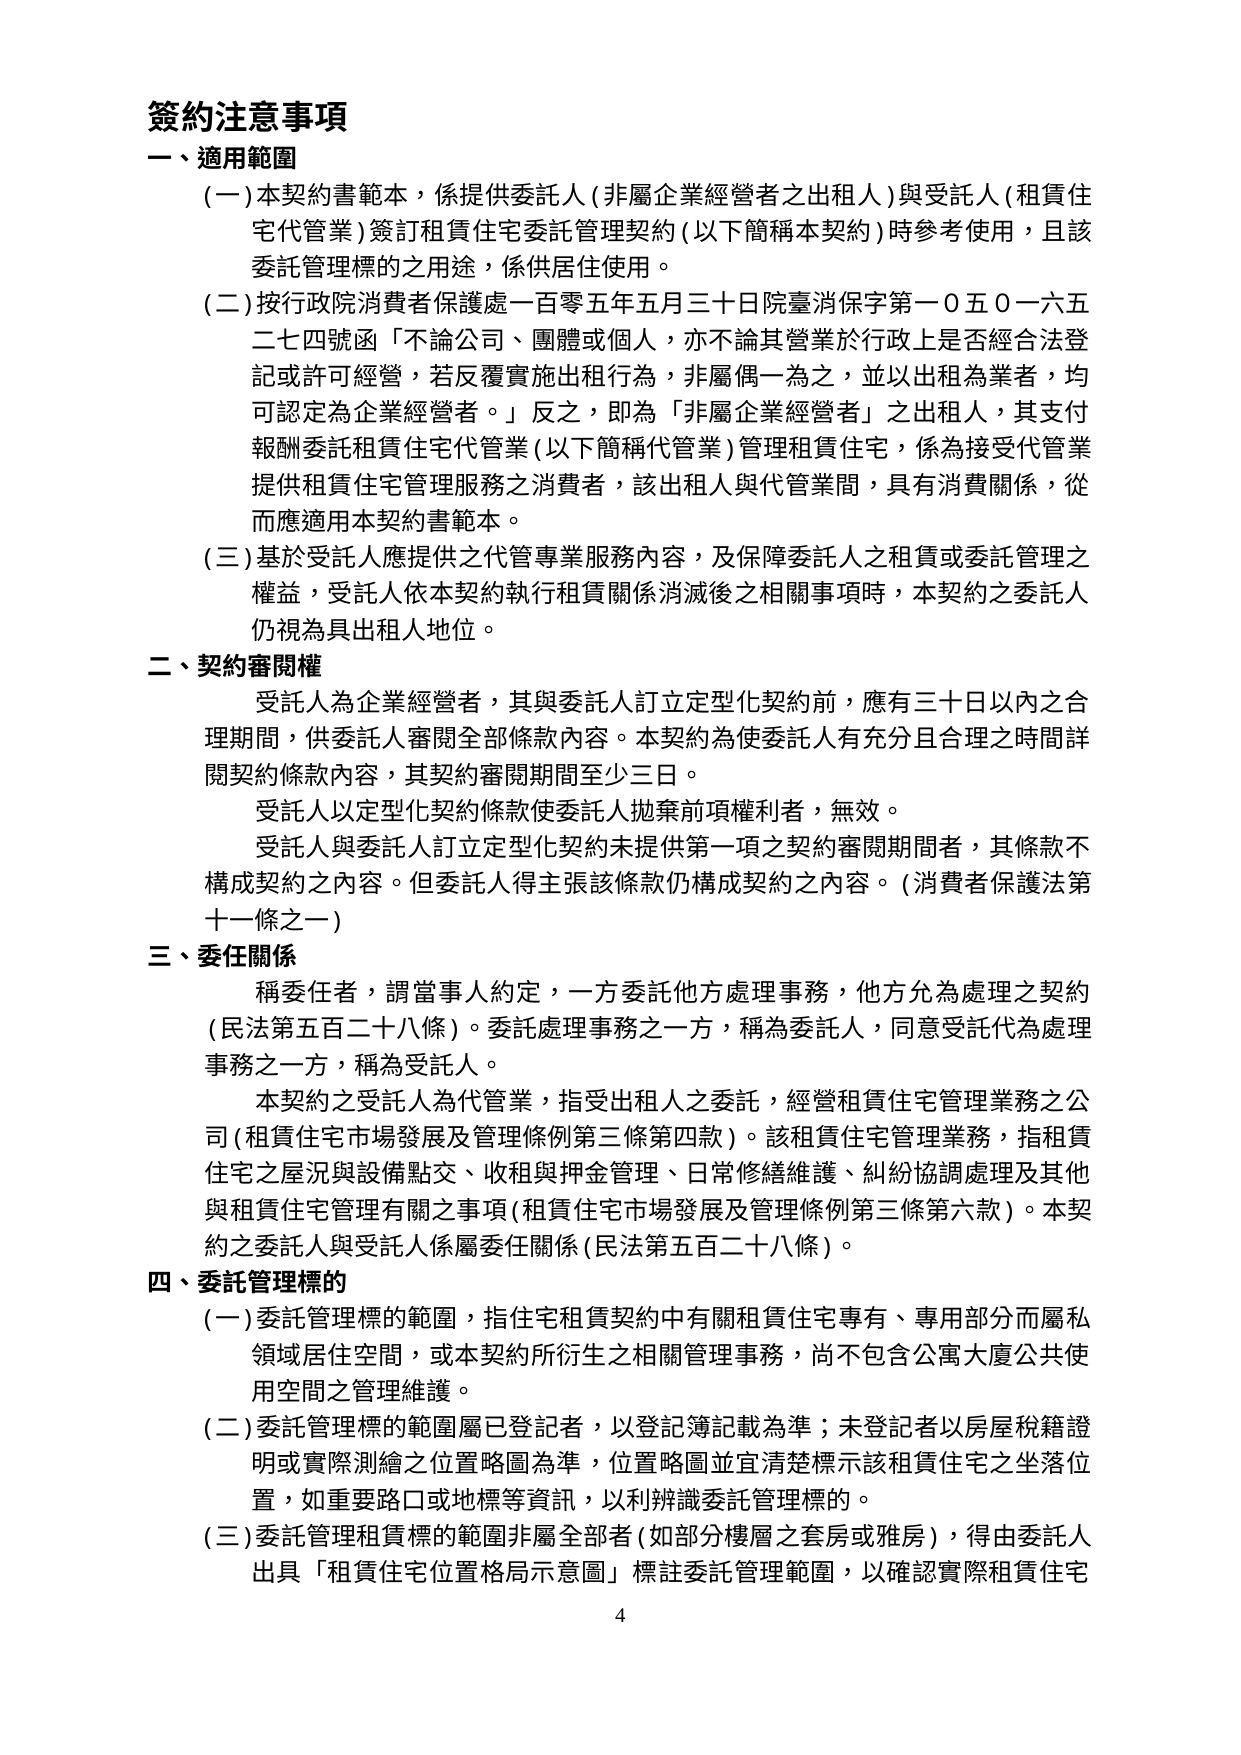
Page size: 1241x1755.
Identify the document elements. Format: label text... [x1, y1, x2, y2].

text (一)本契約書範本，係提供委託人(非屬企業經營者之出租人)與受託人(租賃住宅代管業)簽訂租賃住宅委託管理契約(以下簡稱本契約)時參考使用，且該委託管理標的之用途，係供居住使用。 [200, 175, 1093, 284]
text 三、委任關係 [148, 936, 1093, 973]
text 受託人以定型化契約條款使委託人拋棄前項權利者，無效。 [204, 791, 1093, 828]
text (三)委託管理租賃標的範圍非屬全部者(如部分樓層之套房或雅房)，得由委託人出具「租賃住宅位置格局示意圖」標註委託管理範圍，以確認實際租賃住宅 [200, 1516, 1093, 1589]
text (三)基於受託人應提供之代管專業服務內容，及保障委託人之租賃或委託管理之權益，受託人依本契約執行租賃關係消滅後之相關事項時，本契約之委託人仍視為具出租人地位。 [200, 538, 1093, 646]
text (二)委託管理標的範圍屬已登記者，以登記簿記載為準；未登記者以房屋稅籍證明或實際測繪之位置略圖為準，位置略圖並宜清楚標示該租賃住宅之坐落位置，如重要路口或地標等資訊，以利辨識委託管理標的。 [200, 1408, 1093, 1516]
text (一)委託管理標的範圍，指住宅租賃契約中有關租賃住宅專有、專用部分而屬私領域居住空間，或本契約所衍生之相關管理事務，尚不包含公寓大廈公共使用空間之管理維護。 [200, 1299, 1093, 1408]
text 一、適用範圍 [148, 139, 1093, 175]
text 四、委託管理標的 [147, 1263, 1093, 1299]
text 本契約之受託人為代管業，指受出租人之委託，經營租賃住宅管理業務之公司(租賃住宅市場發展及管理條例第三條第四款)。該租賃住宅管理業務，指租賃住宅之屋況與設備點交、收租與押金管理、日常修繕維護、糾紛協調處理及其他與租賃住宅管理有關之事項(租賃住宅市場發展及管理條例第三條第六款)。本契約之委託人與受託人係屬委任關係(民法第五百二十八條)。 [204, 1081, 1093, 1263]
text 稱委任者，謂當事人約定，一方委託他方處理事務，他方允為處理之契約(民法第五百二十八條)。委託處理事務之一方，稱為委託人，同意受託代為處理事務之一方，稱為受託人。 [204, 973, 1093, 1081]
text (二)按行政院消費者保護處一百零五年五月三十日院臺消保字第一０五０一六五二七四號函「不論公司、團體或個人，亦不論其營業於行政上是否經合法登記或許可經營，若反覆實施出租行為，非屬偶一為之，並以出租為業者，均可認定為企業經營者。」反之，即為「非屬企業經營者」之出租人，其支付報酬委託租賃住宅代管業(以下簡稱代管業)管理租賃住宅，係為接受代管業提供租賃住宅管理服務之消費者，該出租人與代管業間，具有消費關係，從而應適用本契約書範本。 [200, 284, 1093, 538]
text 受託人與委託人訂立定型化契約未提供第一項之契約審閱期間者，其條款不構成契約之內容。但委託人得主張該條款仍構成契約之內容。(消費者保護法第十一條之一) [204, 828, 1093, 936]
text 受託人為企業經營者，其與委託人訂立定型化契約前，應有三十日以內之合理期間，供委託人審閱全部條款內容。本契約為使委託人有充分且合理之時間詳閱契約條款內容，其契約審閱期間至少三日。 [204, 683, 1093, 791]
text 二、契約審閱權 [148, 646, 1093, 683]
subtitle 簽約注意事項 [148, 91, 1093, 139]
